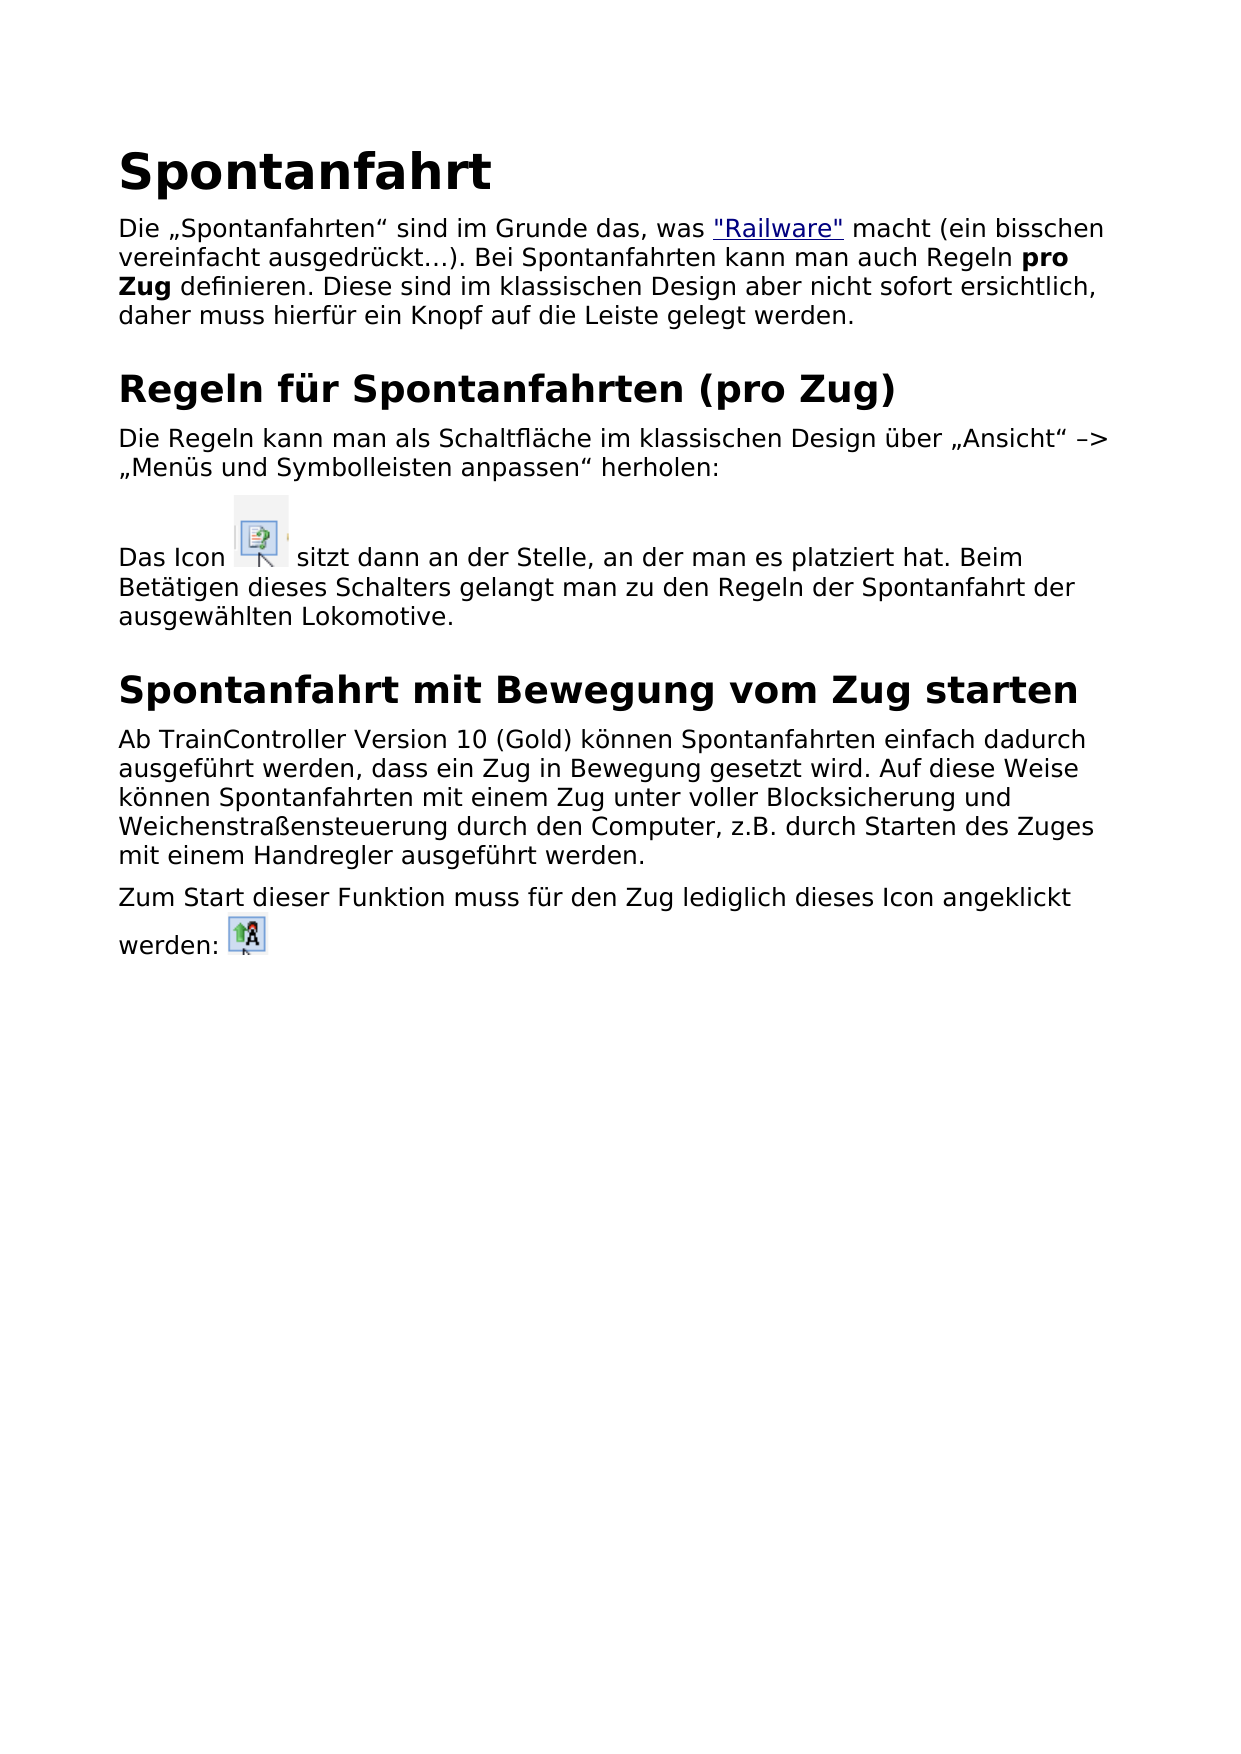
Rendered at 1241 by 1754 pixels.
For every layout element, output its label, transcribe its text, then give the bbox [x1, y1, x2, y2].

subtitle Spontanfahrt mit Bewegung vom Zug starten [118, 669, 1122, 712]
picture [233, 495, 289, 567]
subtitle Spontanfahrt [118, 143, 1122, 201]
text Die „Spontanfahrten“ sind im Grunde das, was "Railware" macht (ein bisschen vereinfacht ausgedrückt…). Bei Spontanfahrten kann man auch Regeln pro Zug definieren. Diese sind im klassischen Design aber nicht sofort ersichtlich, daher muss hierfür ein Knopf auf die Leiste gelegt werden. [118, 214, 1122, 331]
subtitle Regeln für Spontanfahrten (pro Zug) [118, 368, 1122, 412]
text Zum Start dieser Funktion muss für den Zug lediglich dieses Icon angeklickt werden: [118, 883, 1122, 960]
picture [227, 912, 269, 955]
text Die Regeln kann man als Schaltfläche im klassischen Design über „Ansicht“ –> „Menüs und Symbolleisten anpassen“ herholen: [118, 424, 1122, 482]
text Das Icon sitzt dann an der Stelle, an der man es platziert hat. Beim Betätigen dieses Schalters gelangt man zu den Regeln der Spontanfahrt der ausgewählten Lokomotive. [118, 495, 1122, 631]
text Ab TrainController Version 10 (Gold) können Spontanfahrten einfach dadurch ausgeführt werden, dass ein Zug in Bewegung gesetzt wird. Auf diese Weise können Spontanfahrten mit einem Zug unter voller Blocksicherung und Weichenstraßensteuerung durch den Computer, z.B. durch Starten des Zuges mit einem Handregler ausgeführt werden. [118, 725, 1122, 871]
